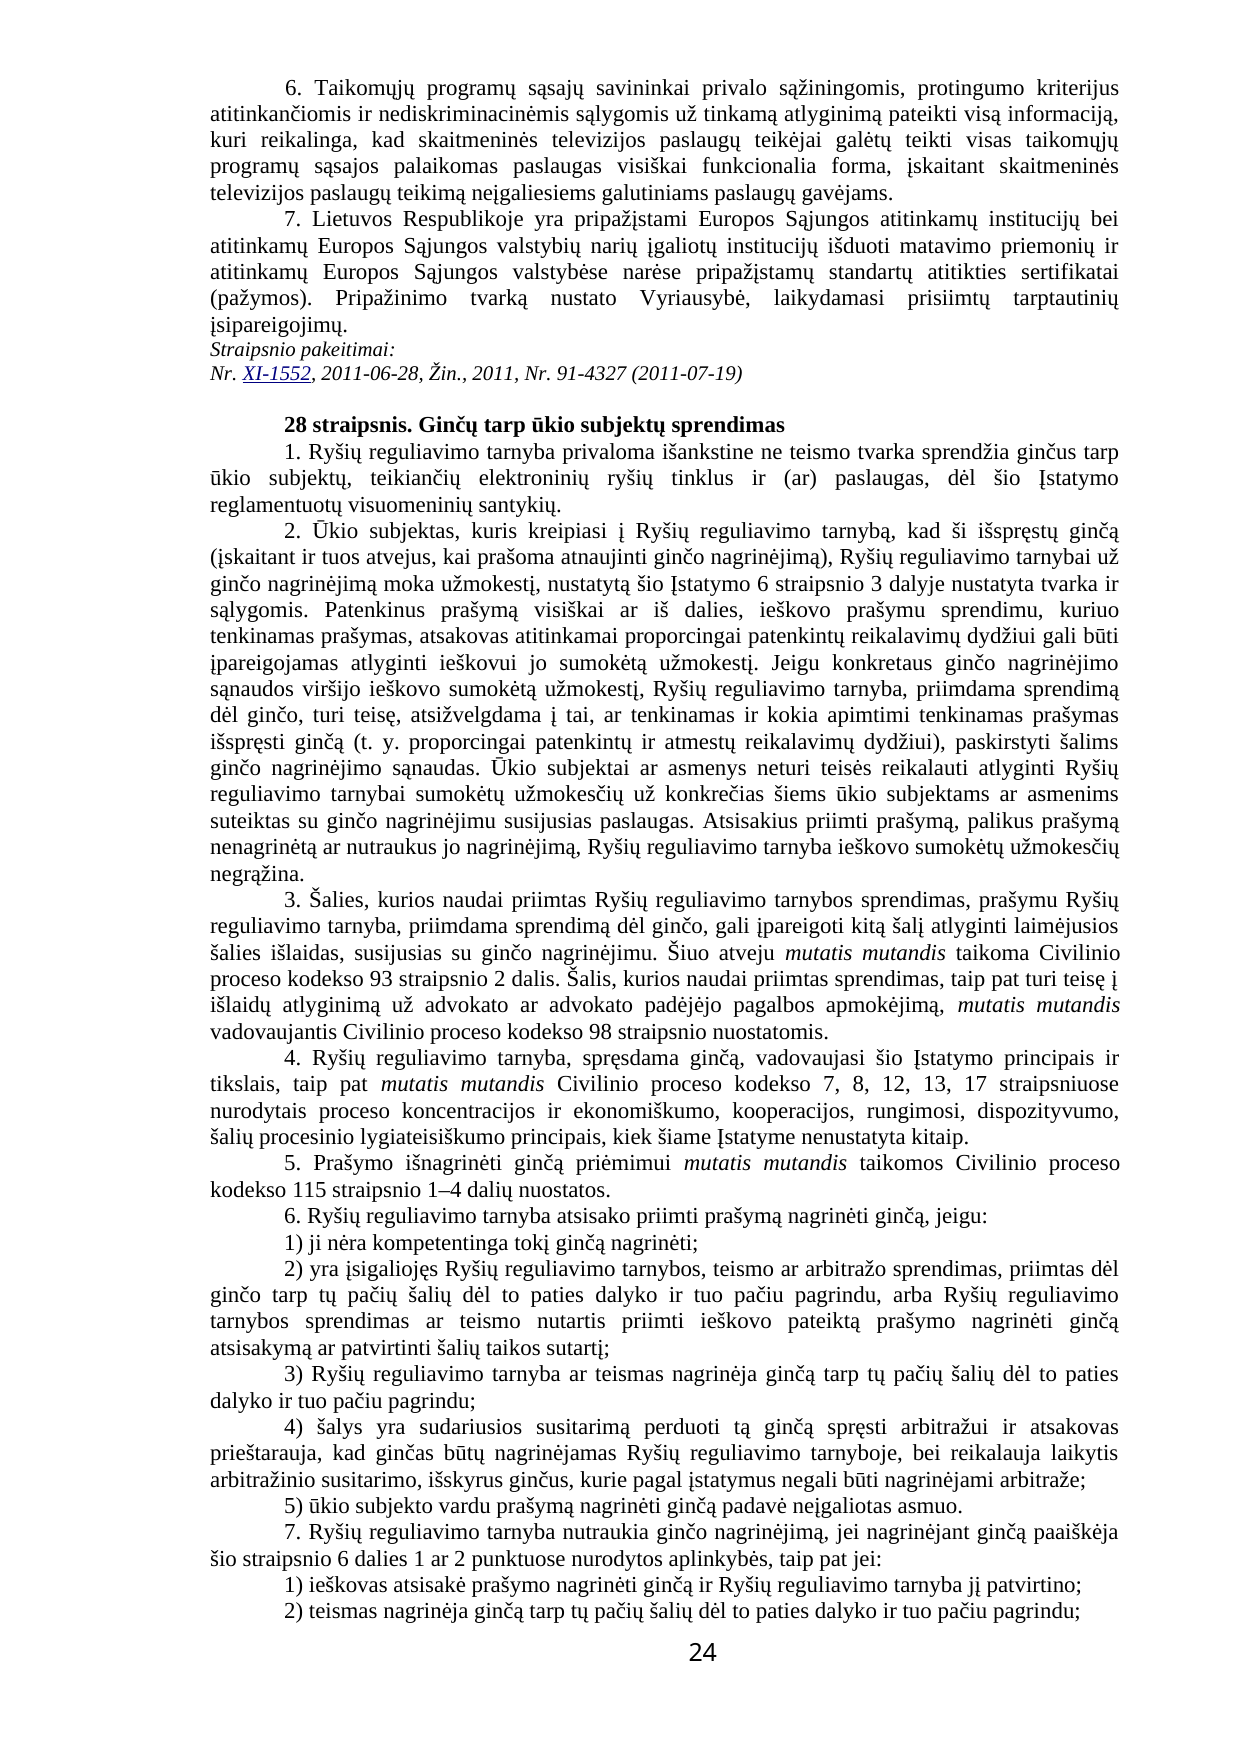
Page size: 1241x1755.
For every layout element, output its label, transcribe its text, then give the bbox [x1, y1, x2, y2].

text 7. Ryšių reguliavimo tarnyba nutraukia ginčo nagrinėjimą, jei nagrinėjant ginčą paaiškėja šio straipsnio 6 dalies 1 ar 2 punktuose nurodytos aplinkybės, taip pat jei: [210, 1518, 1120, 1571]
text 2) teismas nagrinėja ginčą tarp tų pačių šalių dėl to paties dalyko ir tuo pačiu pagrindu; [210, 1597, 1120, 1624]
text 4. Ryšių reguliavimo tarnyba, spręsdama ginčą, vadovaujasi šio Įstatymo principais ir tikslais, taip pat mutatis mutandis Civilinio proceso kodekso 7, 8, 12, 13, 17 straipsniuose nurodytais proceso koncentracijos ir ekonomiškumo, kooperacijos, rungimosi, dispozityvumo, šalių procesinio lygiateisiškumo principais, kiek šiame Įstatyme nenustatyta kitaip. [210, 1044, 1120, 1149]
text 3. Šalies, kurios naudai priimtas Ryšių reguliavimo tarnybos sprendimas, prašymu Ryšių reguliavimo tarnyba, priimdama sprendimą dėl ginčo, gali įpareigoti kitą šalį atlyginti laimėjusios šalies išlaidas, susijusias su ginčo nagrinėjimu. Šiuo atveju mutatis mutandis taikoma Civilinio proceso kodekso 93 straipsnio 2 dalis. Šalis, kurios naudai priimtas sprendimas, taip pat turi teisę į išlaidų atlyginimą už advokato ar advokato padėjėjo pagalbos apmokėjimą, mutatis mutandis vadovaujantis Civilinio proceso kodekso 98 straipsnio nuostatomis. [210, 886, 1120, 1044]
text 4) šalys yra sudariusios susitarimą perduoti tą ginčą spręsti arbitražui ir atsakovas prieštarauja, kad ginčas būtų nagrinėjamas Ryšių reguliavimo tarnyboje, bei reikalauja laikytis arbitražinio susitarimo, išskyrus ginčus, kurie pagal įstatymus negali būti nagrinėjami arbitraže; [210, 1413, 1120, 1492]
text 6. Ryšių reguliavimo tarnyba atsisako priimti prašymą nagrinėti ginčą, jeigu: [210, 1202, 1120, 1228]
text 5. Prašymo išnagrinėti ginčą priėmimui mutatis mutandis taikomos Civilinio proceso kodekso 115 straipsnio 1–4 dalių nuostatos. [210, 1149, 1120, 1202]
text 1) ieškovas atsisakė prašymo nagrinėti ginčą ir Ryšių reguliavimo tarnyba jį patvirtino; [210, 1571, 1120, 1597]
text 5) ūkio subjekto vardu prašymą nagrinėti ginčą padavė neįgaliotas asmuo. [210, 1492, 1120, 1518]
text 2) yra įsigaliojęs Ryšių reguliavimo tarnybos, teismo ar arbitražo sprendimas, priimtas dėl ginčo tarp tų pačių šalių dėl to paties dalyko ir tuo pačiu pagrindu, arba Ryšių reguliavimo tarnybos sprendimas ar teismo nutartis priimti ieškovo pateiktą prašymo nagrinėti ginčą atsisakymą ar patvirtinti šalių taikos sutartį; [210, 1255, 1120, 1360]
text Nr. XI-1552, 2011-06-28, Žin., 2011, Nr. 91-4327 (2011-07-19) [210, 361, 1120, 385]
text Straipsnio pakeitimai: [210, 337, 1120, 361]
text 7. Lietuvos Respublikoje yra pripažįstami Europos Sąjungos atitinkamų institucijų bei atitinkamų Europos Sąjungos valstybių narių įgaliotų institucijų išduoti matavimo priemonių ir atitinkamų Europos Sąjungos valstybėse narėse pripažįstamų standartų atitikties sertifikatai (pažymos). Pripažinimo tvarką nustato Vyriausybė, laikydamasi prisiimtų tarptautinių įsipareigojimų. [210, 205, 1120, 337]
text 1. Ryšių reguliavimo tarnyba privaloma išankstine ne teismo tvarka sprendžia ginčus tarp ūkio subjektų, teikiančių elektroninių ryšių tinklus ir (ar) paslaugas, dėl šio Įstatymo reglamentuotų visuomeninių santykių. [210, 438, 1120, 517]
text 2. Ūkio subjektas, kuris kreipiasi į Ryšių reguliavimo tarnybą, kad ši išspręstų ginčą (įskaitant ir tuos atvejus, kai prašoma atnaujinti ginčo nagrinėjimą), Ryšių reguliavimo tarnybai už ginčo nagrinėjimą moka užmokestį, nustatytą šio Įstatymo 6 straipsnio 3 dalyje nustatyta tvarka ir sąlygomis. Patenkinus prašymą visiškai ar iš dalies, ieškovo prašymu sprendimu, kuriuo tenkinamas prašymas, atsakovas atitinkamai proporcingai patenkintų reikalavimų dydžiui gali būti įpareigojamas atlyginti ieškovui jo sumokėtą užmokestį. Jeigu konkretaus ginčo nagrinėjimo sąnaudos viršijo ieškovo sumokėtą užmokestį, Ryšių reguliavimo tarnyba, priimdama sprendimą dėl ginčo, turi teisę, atsižvelgdama į tai, ar tenkinamas ir kokia apimtimi tenkinamas prašymas išspręsti ginčą (t. y. proporcingai patenkintų ir atmestų reikalavimų dydžiui), paskirstyti šalims ginčo nagrinėjimo sąnaudas. Ūkio subjektai ar asmenys neturi teisės reikalauti atlyginti Ryšių reguliavimo tarnybai sumokėtų užmokesčių už konkrečias šiems ūkio subjektams ar asmenims suteiktas su ginčo nagrinėjimu susijusias paslaugas. Atsisakius priimti prašymą, palikus prašymą nenagrinėtą ar nutraukus jo nagrinėjimą, Ryšių reguliavimo tarnyba ieškovo sumokėtų užmokesčių negrąžina. [210, 517, 1120, 886]
text 3) Ryšių reguliavimo tarnyba ar teismas nagrinėja ginčą tarp tų pačių šalių dėl to paties dalyko ir tuo pačiu pagrindu; [210, 1360, 1120, 1413]
text 1) ji nėra kompetentinga tokį ginčą nagrinėti; [210, 1228, 1120, 1255]
text 28 straipsnis. Ginčų tarp ūkio subjektų sprendimas [210, 412, 1120, 438]
text 6. Taikomųjų programų sąsajų savininkai privalo sąžiningomis, protingumo kriterijus atitinkančiomis ir nediskriminacinėmis sąlygomis už tinkamą atlyginimą pateikti visą informaciją, kuri reikalinga, kad skaitmeninės televizijos paslaugų teikėjai galėtų teikti visas taikomųjų programų sąsajos palaikomas paslaugas visiškai funkcionalia forma, įskaitant skaitmeninės televizijos paslaugų teikimą neįgaliesiems galutiniams paslaugų gavėjams. [210, 73, 1120, 205]
